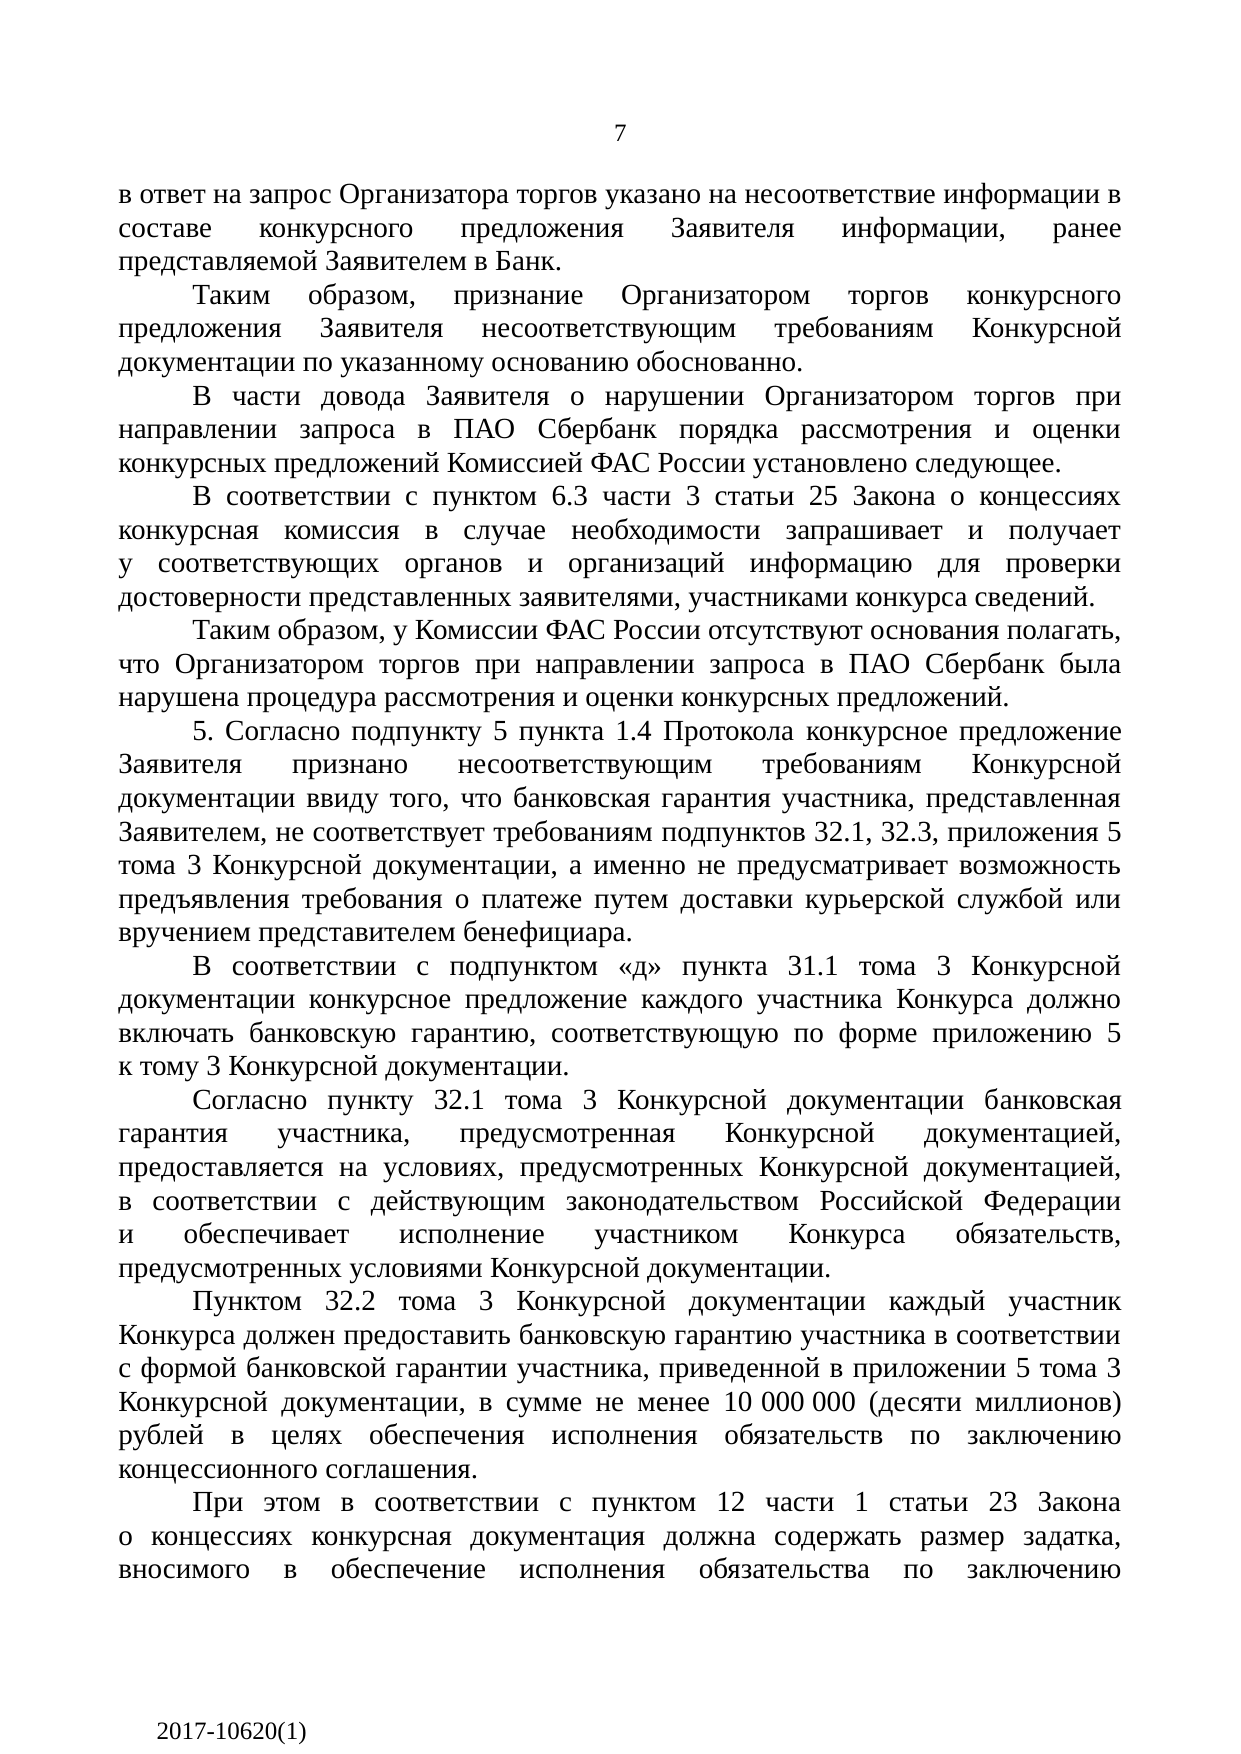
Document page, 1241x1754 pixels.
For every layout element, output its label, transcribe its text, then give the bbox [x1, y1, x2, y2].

text Пунктом 32.2 тома 3 Конкурсной документации каждый участник Конкурса должен предоставить банковскую гарантию участника в соответствии с формой банковской гарантии участника, приведенной в приложении 5 тома 3 Конкурсной документации, в сумме не менее 10 000 000 (десяти миллионов) рублей в целях обеспечения исполнения обязательств по заключению концессионного соглашения. [118, 1283, 1122, 1484]
text В соответствии с подпунктом «д» пункта 31.1 тома 3 Конкурсной документации конкурсное предложение каждого участника Конкурса должно включать банковскую гарантию, соответствующую по форме приложению 5 к тому 3 Конкурсной документации. [118, 948, 1122, 1082]
text 5. Согласно подпункту 5 пункта 1.4 Протокола конкурсное предложение Заявителя признано несоответствующим требованиям Конкурсной документации ввиду того, что банковская гарантия участника, представленная Заявителем, не соответствует требованиям подпунктов 32.1, 32.3, приложения 5 тома 3 Конкурсной документации, а именно не предусматривает возможность предъявления требования о платеже путем доставки курьерской службой или вручением представителем бенефициара. [118, 713, 1122, 948]
text Таким образом, у Комиссии ФАС России отсутствуют основания полагать, что Организатором торгов при направлении запроса в ПАО Сбербанк была нарушена процедура рассмотрения и оценки конкурсных предложений. [118, 612, 1122, 713]
text Согласно пункту 32.1 тома 3 Конкурсной документации банковская гарантия участника, предусмотренная Конкурсной документацией, предоставляется на условиях, предусмотренных Конкурсной документацией, в соответствии с действующим законодательством Российской Федерации и обеспечивает исполнение участником Конкурса обязательств, предусмотренных условиями Конкурсной документации. [118, 1082, 1122, 1283]
text Таким образом, признание Организатором торгов конкурсного предложения Заявителя несоответствующим требованиям Конкурсной документации по указанному основанию обоснованно. [118, 277, 1122, 378]
text В части довода Заявителя о нарушении Организатором торгов при направлении запроса в ПАО Сбербанк порядка рассмотрения и оценки конкурсных предложений Комиссией ФАС России установлено следующее. [118, 378, 1122, 478]
text в ответ на запрос Организатора торгов указано на несоответствие информации в составе конкурсного предложения Заявителя информации, ранее представляемой Заявителем в Банк. [118, 176, 1122, 277]
text В соответствии с пунктом 6.3 части 3 статьи 25 Закона о концессиях конкурсная комиссия в случае необходимости запрашивает и получает у соответствующих органов и организаций информацию для проверки достоверности представленных заявителями, участниками конкурса сведений. [118, 478, 1122, 612]
text При этом в соответствии с пунктом 12 части 1 статьи 23 Закона о концессиях конкурсная документация должна содержать размер задатка, вносимого в обеспечение исполнения обязательства по заключению [118, 1484, 1122, 1585]
